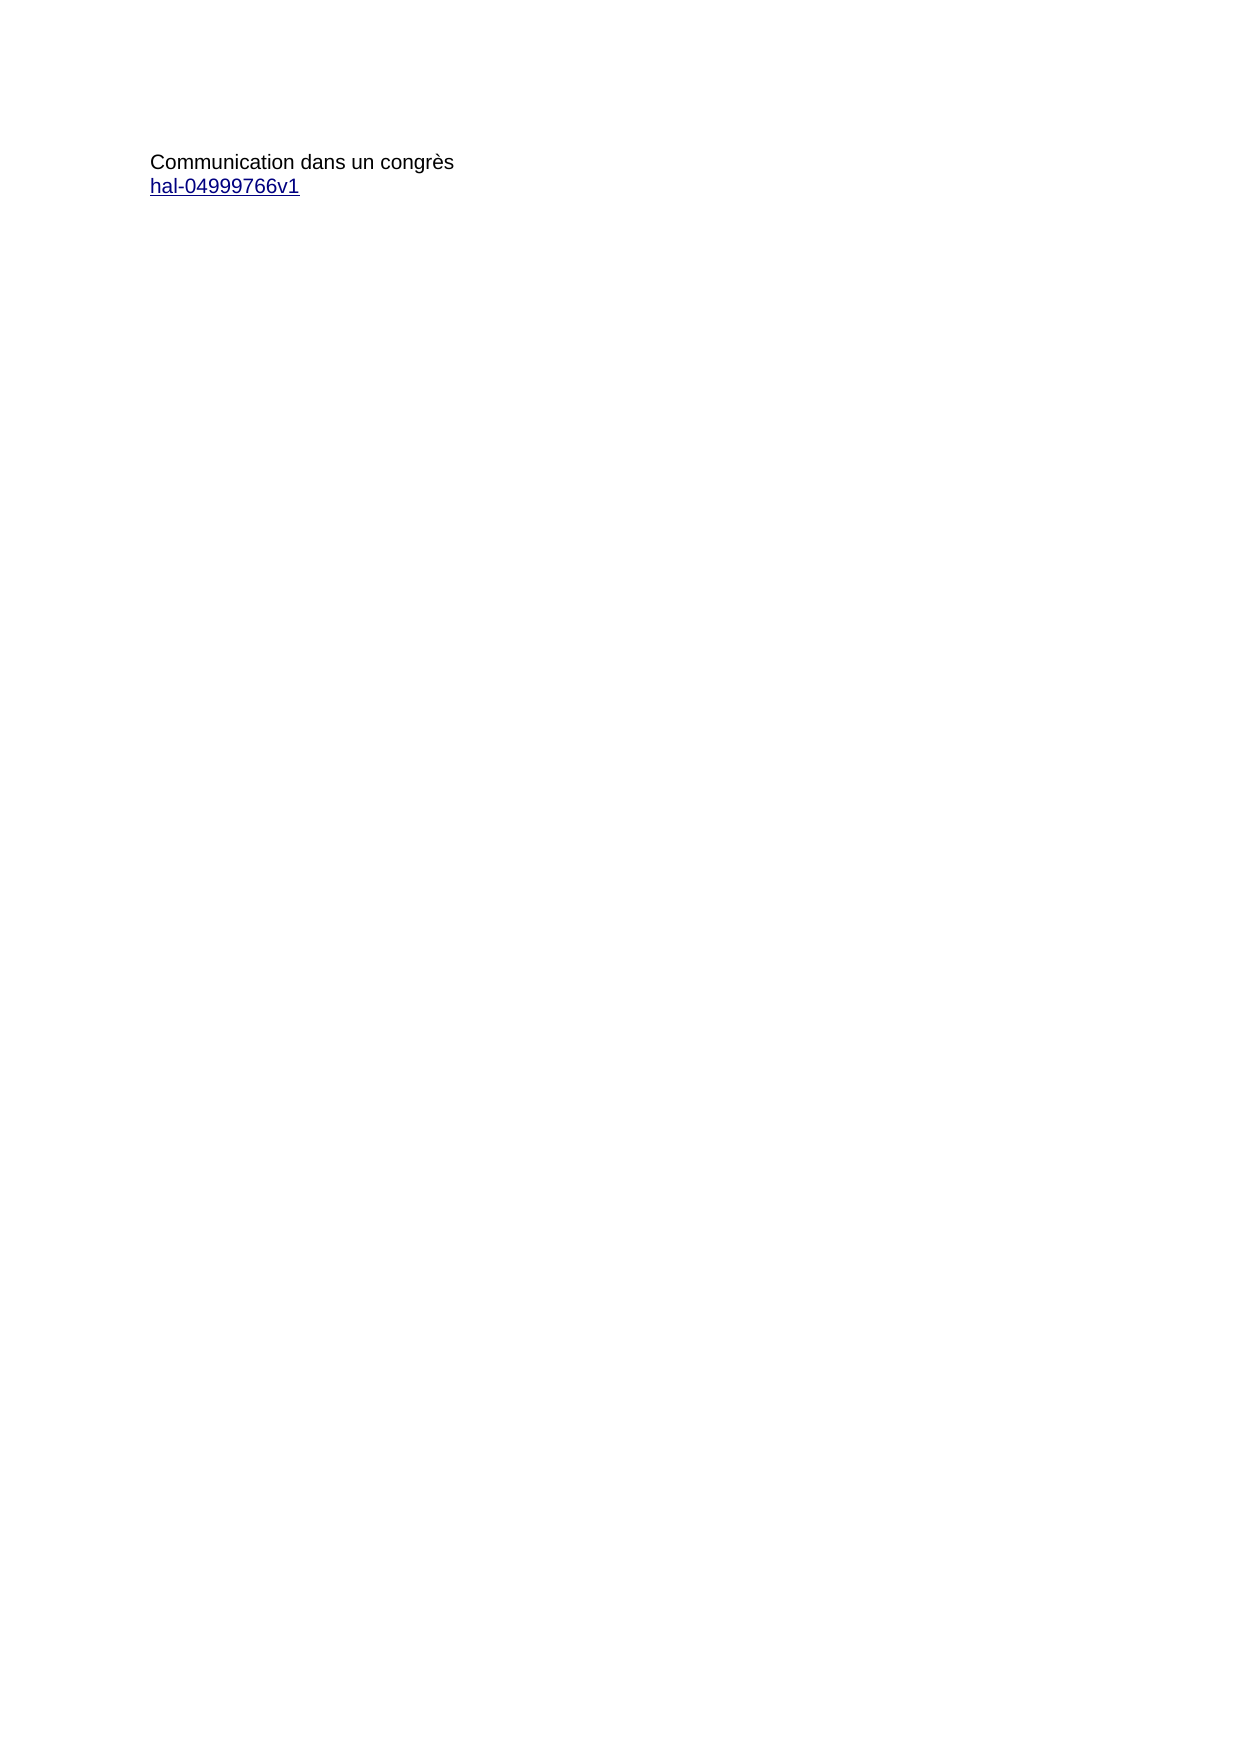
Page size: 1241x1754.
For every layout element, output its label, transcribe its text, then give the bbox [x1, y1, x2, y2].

table_cell Communication dans un congrès hal-04999766v1 [150, 150, 1090, 198]
